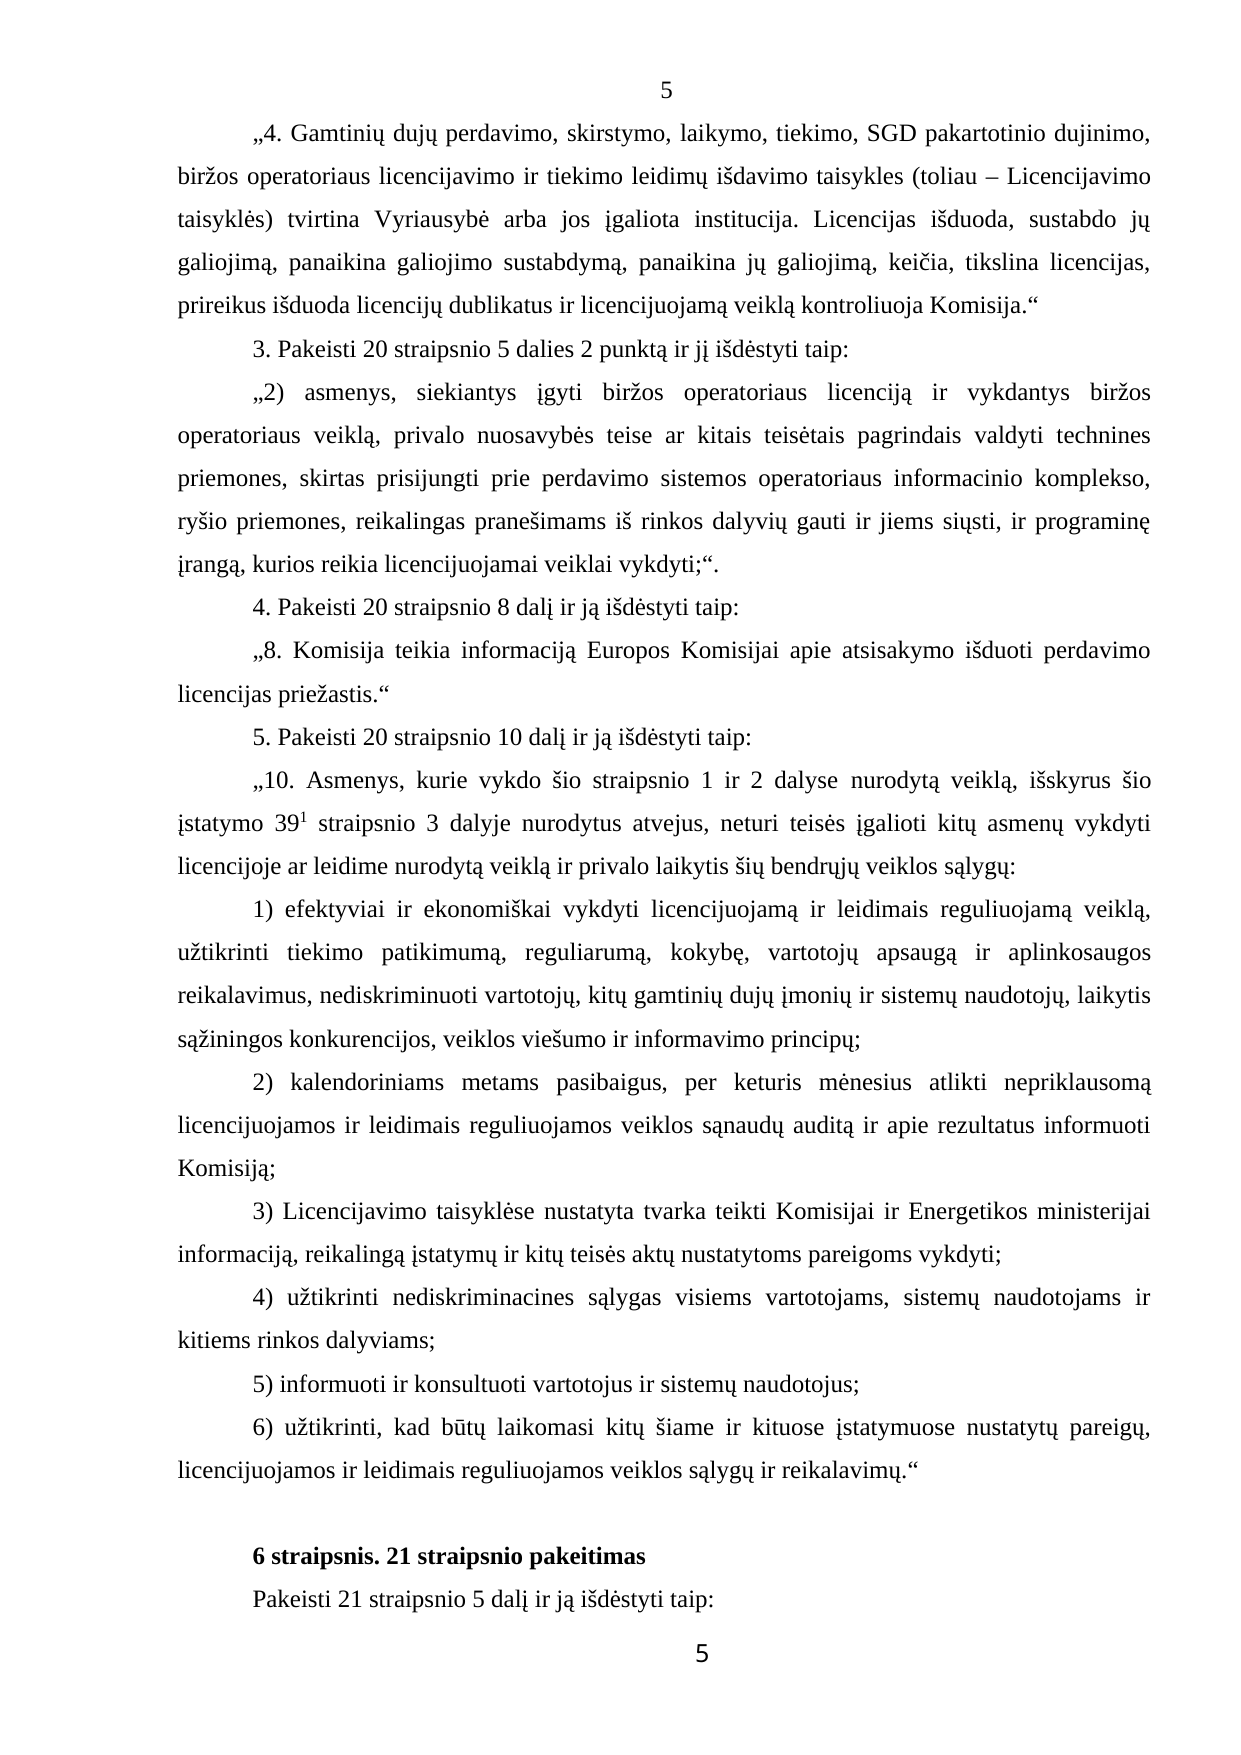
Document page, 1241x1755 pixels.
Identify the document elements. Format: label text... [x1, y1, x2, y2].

text „2) asmenys, siekiantys įgyti biržos operatoriaus licenciją ir vykdantys biržos operatoriaus veiklą, privalo nuosavybės teise ar kitais teisėtais pagrindais valdyti technines priemones, skirtas prisijungti prie perdavimo sistemos operatoriaus informacinio komplekso, ryšio priemones, reikalingas pranešimams iš rinkos dalyvių gauti ir jiems siųsti, ir programinę įrangą, kurios reikia licencijuojamai veiklai vykdyti;“. [177, 377, 1152, 578]
text 6) užtikrinti, kad būtų laikomasi kitų šiame ir kituose įstatymuose nustatytų pareigų, licencijuojamos ir leidimais reguliuojamos veiklos sąlygų ir reikalavimų.“ [177, 1412, 1152, 1484]
text „10. Asmenys, kurie vykdo šio straipsnio 1 ir 2 dalyse nurodytą veiklą, išskyrus šio įstatymo 391 straipsnio 3 dalyje nurodytus atvejus, neturi teisės įgalioti kitų asmenų vykdyti licencijoje ar leidime nurodytą veiklą ir privalo laikytis šių bendrųjų veiklos sąlygų: [177, 765, 1152, 880]
text 2) kalendoriniams metams pasibaigus, per keturis mėnesius atlikti nepriklausomą licencijuojamos ir leidimais reguliuojamos veiklos sąnaudų auditą ir apie rezultatus informuoti Komisiją; [177, 1067, 1152, 1182]
text Pakeisti 21 straipsnio 5 dalį ir ją išdėstyti taip: [177, 1584, 1152, 1613]
text 6 straipsnis. 21 straipsnio pakeitimas [177, 1541, 1152, 1570]
text 1) efektyviai ir ekonomiškai vykdyti licencijuojamą ir leidimais reguliuojamą veiklą, užtikrinti tiekimo patikimumą, reguliarumą, kokybę, vartotojų apsaugą ir aplinkosaugos reikalavimus, nediskriminuoti vartotojų, kitų gamtinių dujų įmonių ir sistemų naudotojų, laikytis sąžiningos konkurencijos, veiklos viešumo ir informavimo principų; [177, 894, 1152, 1052]
text 4. Pakeisti 20 straipsnio 8 dalį ir ją išdėstyti taip: [177, 592, 1152, 621]
text „8. Komisija teikia informaciją Europos Komisijai apie atsisakymo išduoti perdavimo licencijas priežastis.“ [177, 636, 1152, 707]
text 5. Pakeisti 20 straipsnio 10 dalį ir ją išdėstyti taip: [177, 722, 1152, 751]
text „4. Gamtinių dujų perdavimo, skirstymo, laikymo, tiekimo, SGD pakartotinio dujinimo, biržos operatoriaus licencijavimo ir tiekimo leidimų išdavimo taisykles (toliau – Licencijavimo taisyklės) tvirtina Vyriausybė arba jos įgaliota institucija. Licencijas išduoda, sustabdo jų galiojimą, panaikina galiojimo sustabdymą, panaikina jų galiojimą, keičia, tikslina licencijas, prireikus išduoda licencijų dublikatus ir licencijuojamą veiklą kontroliuoja Komisija.“ [177, 118, 1152, 319]
text 3. Pakeisti 20 straipsnio 5 dalies 2 punktą ir jį išdėstyti taip: [177, 334, 1152, 362]
text 5) informuoti ir konsultuoti vartotojus ir sistemų naudotojus; [177, 1369, 1152, 1397]
text 3) Licencijavimo taisyklėse nustatyta tvarka teikti Komisijai ir Energetikos ministerijai informaciją, reikalingą įstatymų ir kitų teisės aktų nustatytoms pareigoms vykdyti; [177, 1196, 1152, 1268]
text 4) užtikrinti nediskriminacines sąlygas visiems vartotojams, sistemų naudotojams ir kitiems rinkos dalyviams; [177, 1282, 1152, 1354]
